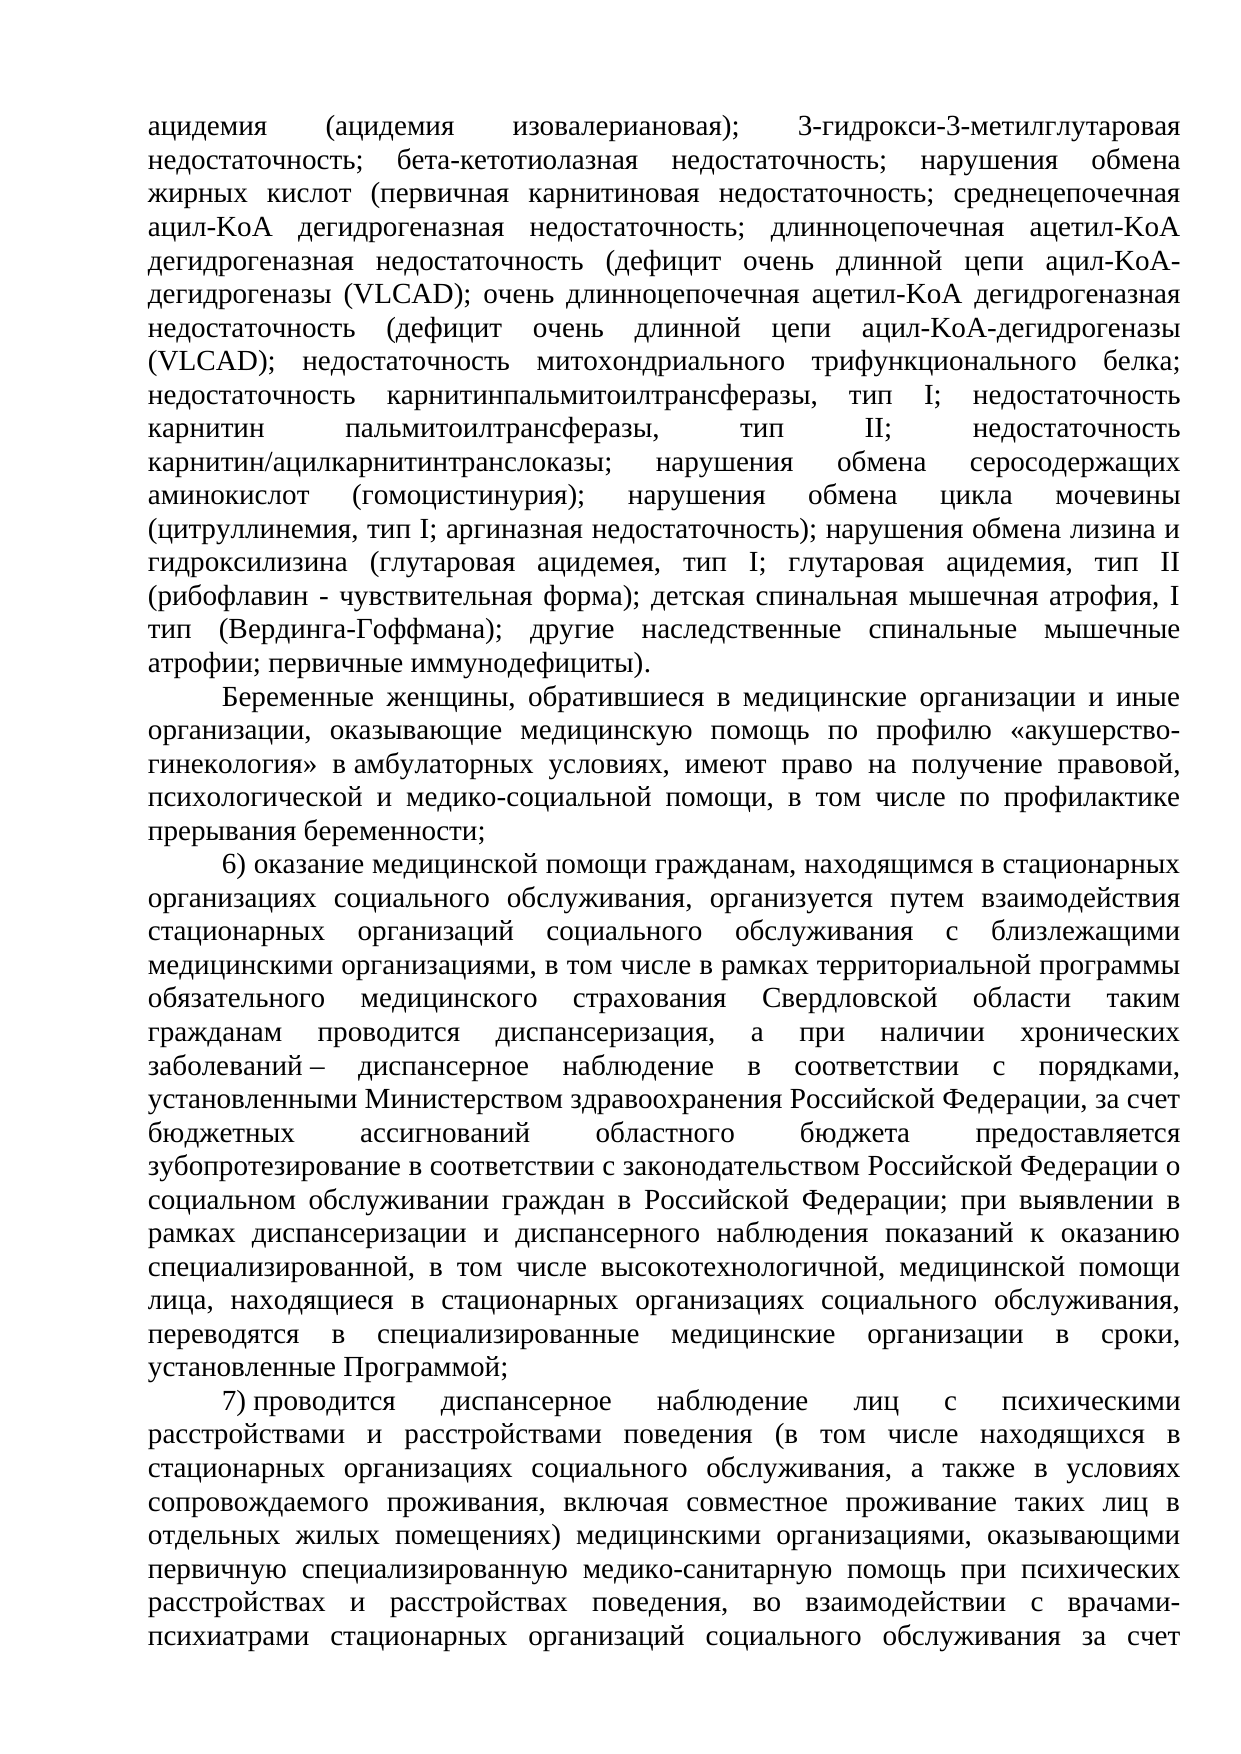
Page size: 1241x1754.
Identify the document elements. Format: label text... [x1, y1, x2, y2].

text Беременные женщины, обратившиеся в медицинские организации и иные организации, оказывающие медицинскую помощь по профилю «акушерство-гинекология» в амбулаторных условиях, имеют право на получение правовой, психологической и медико-социальной помощи, в том числе по профилактике прерывания беременности; [148, 679, 1181, 846]
text 6) оказание медицинской помощи гражданам, находящимся в стационарных организациях социального обслуживания, организуется путем взаимодействия стационарных организаций социального обслуживания с близлежащими медицинскими организациями, в том числе в рамках территориальной программы обязательного медицинского страхования Свердловской области таким гражданам проводится диспансеризация, а при наличии хронических заболеваний – диспансерное наблюдение в соответствии с порядками, установленными Министерством здравоохранения Российской Федерации, за счет бюджетных ассигнований областного бюджета предоставляется зубопротезирование в соответствии с законодательством Российской Федерации о социальном обслуживании граждан в Российской Федерации; при выявлении в рамках диспансеризации и диспансерного наблюдения показаний к оказанию специализированной, в том числе высокотехнологичной, медицинской помощи лица, находящиеся в стационарных организациях социального обслуживания, переводятся в специализированные медицинские организации в сроки, установленные Программой; [148, 846, 1181, 1383]
text 7) проводится диспансерное наблюдение лиц с психическими расстройствами и расстройствами поведения (в том числе находящихся в стационарных организациях социального обслуживания, а также в условиях сопровождаемого проживания, включая совместное проживание таких лиц в отдельных жилых помещениях) медицинскими организациями, оказывающими первичную специализированную медико-санитарную помощь при психических расстройствах и расстройствах поведения, во взаимодействии с врачами-психиатрами стационарных организаций социального обслуживания за счет [148, 1383, 1181, 1651]
text ацидемия (ацидемия изовалериановая); 3-гидрокси-3-метилглутаровая недостаточность; бета-кетотиолазная недостаточность; нарушения обмена жирных кислот (первичная карнитиновая недостаточность; среднецепочечная ацил-KoA дегидрогеназная недостаточность; длинноцепочечная ацетил-KoA дегидрогеназная недостаточность (дефицит очень длинной цепи ацил-KoA-дегидрогеназы (VLCAD); очень длинноцепочечная ацетил-KoA дегидрогеназная недостаточность (дефицит очень длинной цепи ацил-KoA-дегидрогеназы (VLCAD); недостаточность митохондриального трифункционального белка; недостаточность карнитинпальмитоилтрансферазы, тип I; недостаточность карнитин пальмитоилтрансферазы, тип II; недостаточность карнитин/ацилкарнитинтранслоказы; нарушения обмена серосодержащих аминокислот (гомоцистинурия); нарушения обмена цикла мочевины (цитруллинемия, тип I; аргиназная недостаточность); нарушения обмена лизина и гидроксилизина (глутаровая ацидемея, тип I; глутаровая ацидемия, тип II (рибофлавин - чувствительная форма); детская спинальная мышечная атрофия, I тип (Вердинга-Гоффмана); другие наследственные спинальные мышечные атрофии; первичные иммунодефициты). [148, 108, 1181, 679]
